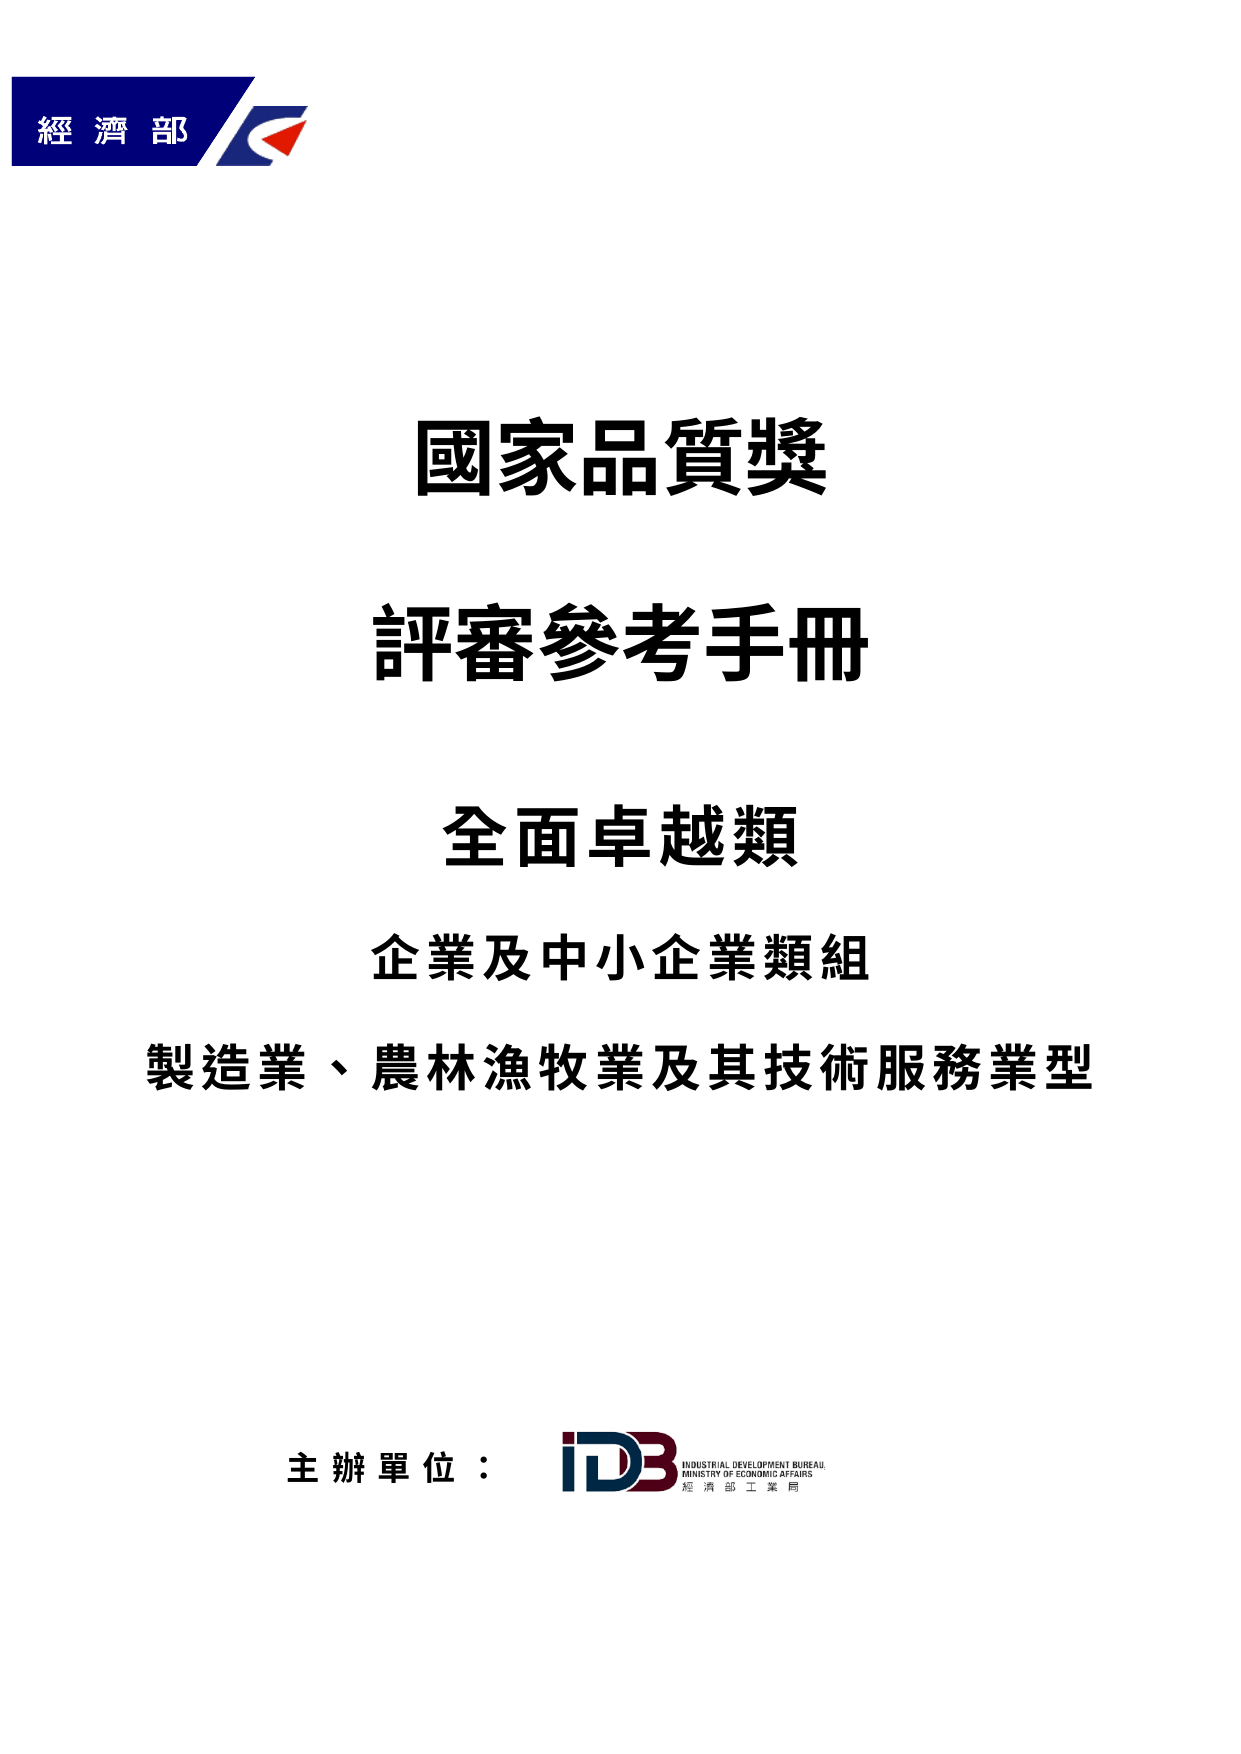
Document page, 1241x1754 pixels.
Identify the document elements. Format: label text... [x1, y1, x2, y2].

text 國家品質獎 [89, 405, 1151, 509]
text 製造業、農林漁牧業及其技術服務業型 [89, 1028, 1151, 1100]
text [671, 1441, 1151, 1489]
text [628, 1442, 665, 1489]
text 全面卓越類 [89, 784, 1151, 881]
text 主辦單位： [287, 1441, 623, 1489]
text 評審參考手冊 [89, 565, 1151, 690]
text 企業及中小企業類組 [89, 918, 1151, 991]
